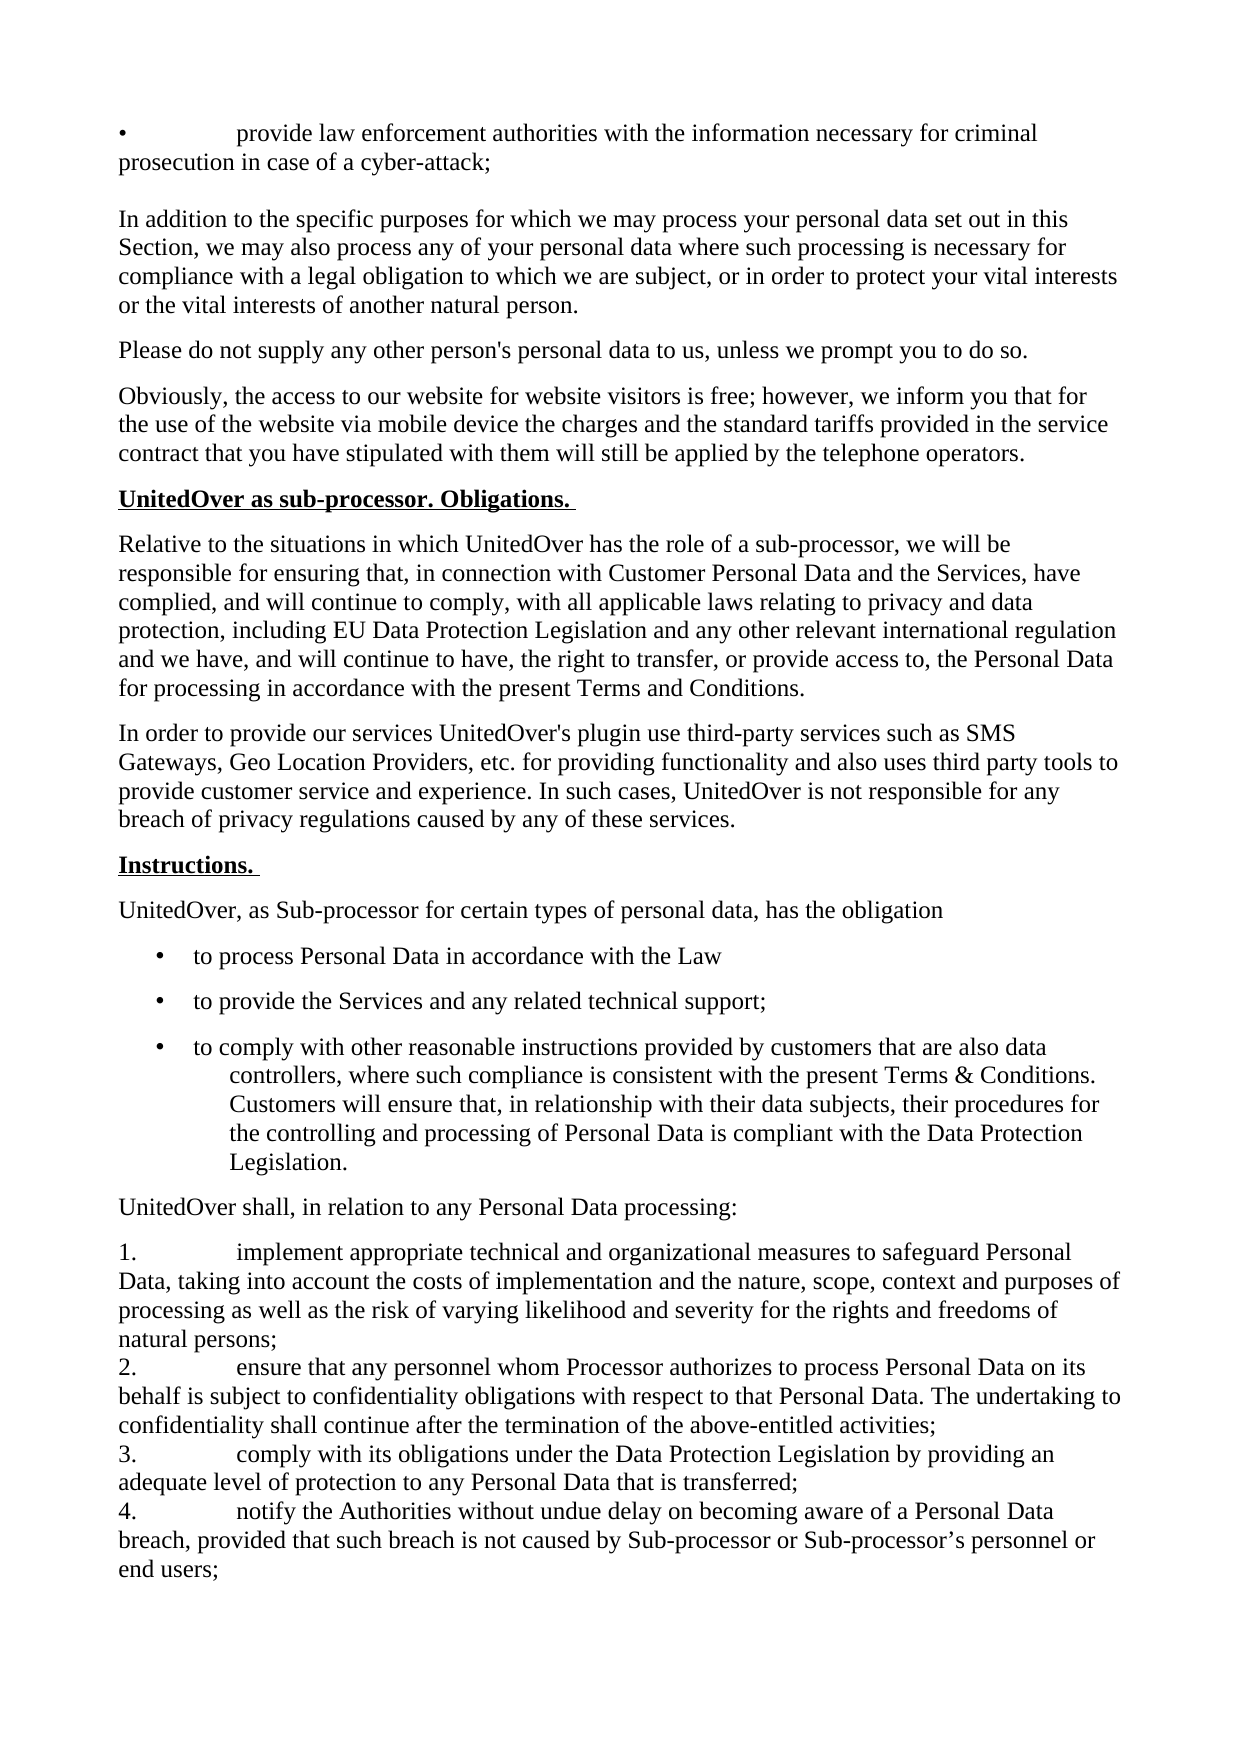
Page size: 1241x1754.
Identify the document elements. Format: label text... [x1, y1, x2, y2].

text In addition to the specific purposes for which we may process your personal data set out in this Section, we may also process any of your personal data where such processing is necessary for compliance with a legal obligation to which we are subject, or in order to protect your vital interests or the vital interests of another natural person. [118, 204, 1122, 319]
text UnitedOver as sub-processor. Obligations. [118, 484, 1122, 512]
text Instructions. [118, 850, 1122, 879]
text Obviously, the access to our website for website visitors is free; however, we inform you that for the use of the website via mobile device the charges and the standard tariffs provided in the service contract that you have stipulated with them will still be applied by the telephone operators. [118, 381, 1122, 467]
list to provide the Services and any related technical support; [156, 986, 1122, 1015]
text UnitedOver, as Sub-processor for certain types of personal data, has the obligation [118, 895, 1122, 924]
text 4. notify the Authorities without undue delay on becoming aware of a Personal Data breach, provided that such breach is not caused by Sub-processor or Sub-processor’s personnel or end users; [118, 1496, 1122, 1582]
list to process Personal Data in accordance with the Law [156, 941, 1122, 969]
text 2. ensure that any personnel whom Processor authorizes to process Personal Data on its behalf is subject to confidentiality obligations with respect to that Personal Data. The undertaking to confidentiality shall continue after the termination of the above-entitled activities; [118, 1352, 1122, 1439]
text • provide law enforcement authorities with the information necessary for criminal prosecution in case of a cyber-attack; [118, 118, 1122, 176]
text 1. implement appropriate technical and organizational measures to safeguard Personal Data, taking into account the costs of implementation and the nature, scope, context and purposes of processing as well as the risk of varying likelihood and severity for the rights and freedoms of natural persons; [118, 1237, 1122, 1352]
list to comply with other reasonable instructions provided by customers that are also data controllers, where such compliance is consistent with the present Terms & Conditions. Customers will ensure that, in relationship with their data subjects, their procedures for the controlling and processing of Personal Data is compliant with the Data Protection Legislation. [156, 1032, 1122, 1175]
text 3. comply with its obligations under the Data Protection Legislation by providing an adequate level of protection to any Personal Data that is transferred; [118, 1439, 1122, 1496]
text Relative to the situations in which UnitedOver has the role of a sub-processor, we will be responsible for ensuring that, in connection with Customer Personal Data and the Services, have complied, and will continue to comply, with all applicable laws relating to privacy and data protection, including EU Data Protection Legislation and any other relevant international regulation and we have, and will continue to have, the right to transfer, or provide access to, the Personal Data for processing in accordance with the present Terms and Conditions. [118, 529, 1122, 702]
text UnitedOver shall, in relation to any Personal Data processing: [118, 1192, 1122, 1221]
text In order to provide our services UnitedOver's plugin use third-party services such as SMS Gateways, Geo Location Providers, etc. for providing functionality and also uses third party tools to provide customer service and experience. In such cases, UnitedOver is not responsible for any breach of privacy regulations caused by any of these services. [118, 718, 1122, 833]
text Please do not supply any other person's personal data to us, unless we prompt you to do so. [118, 335, 1122, 364]
